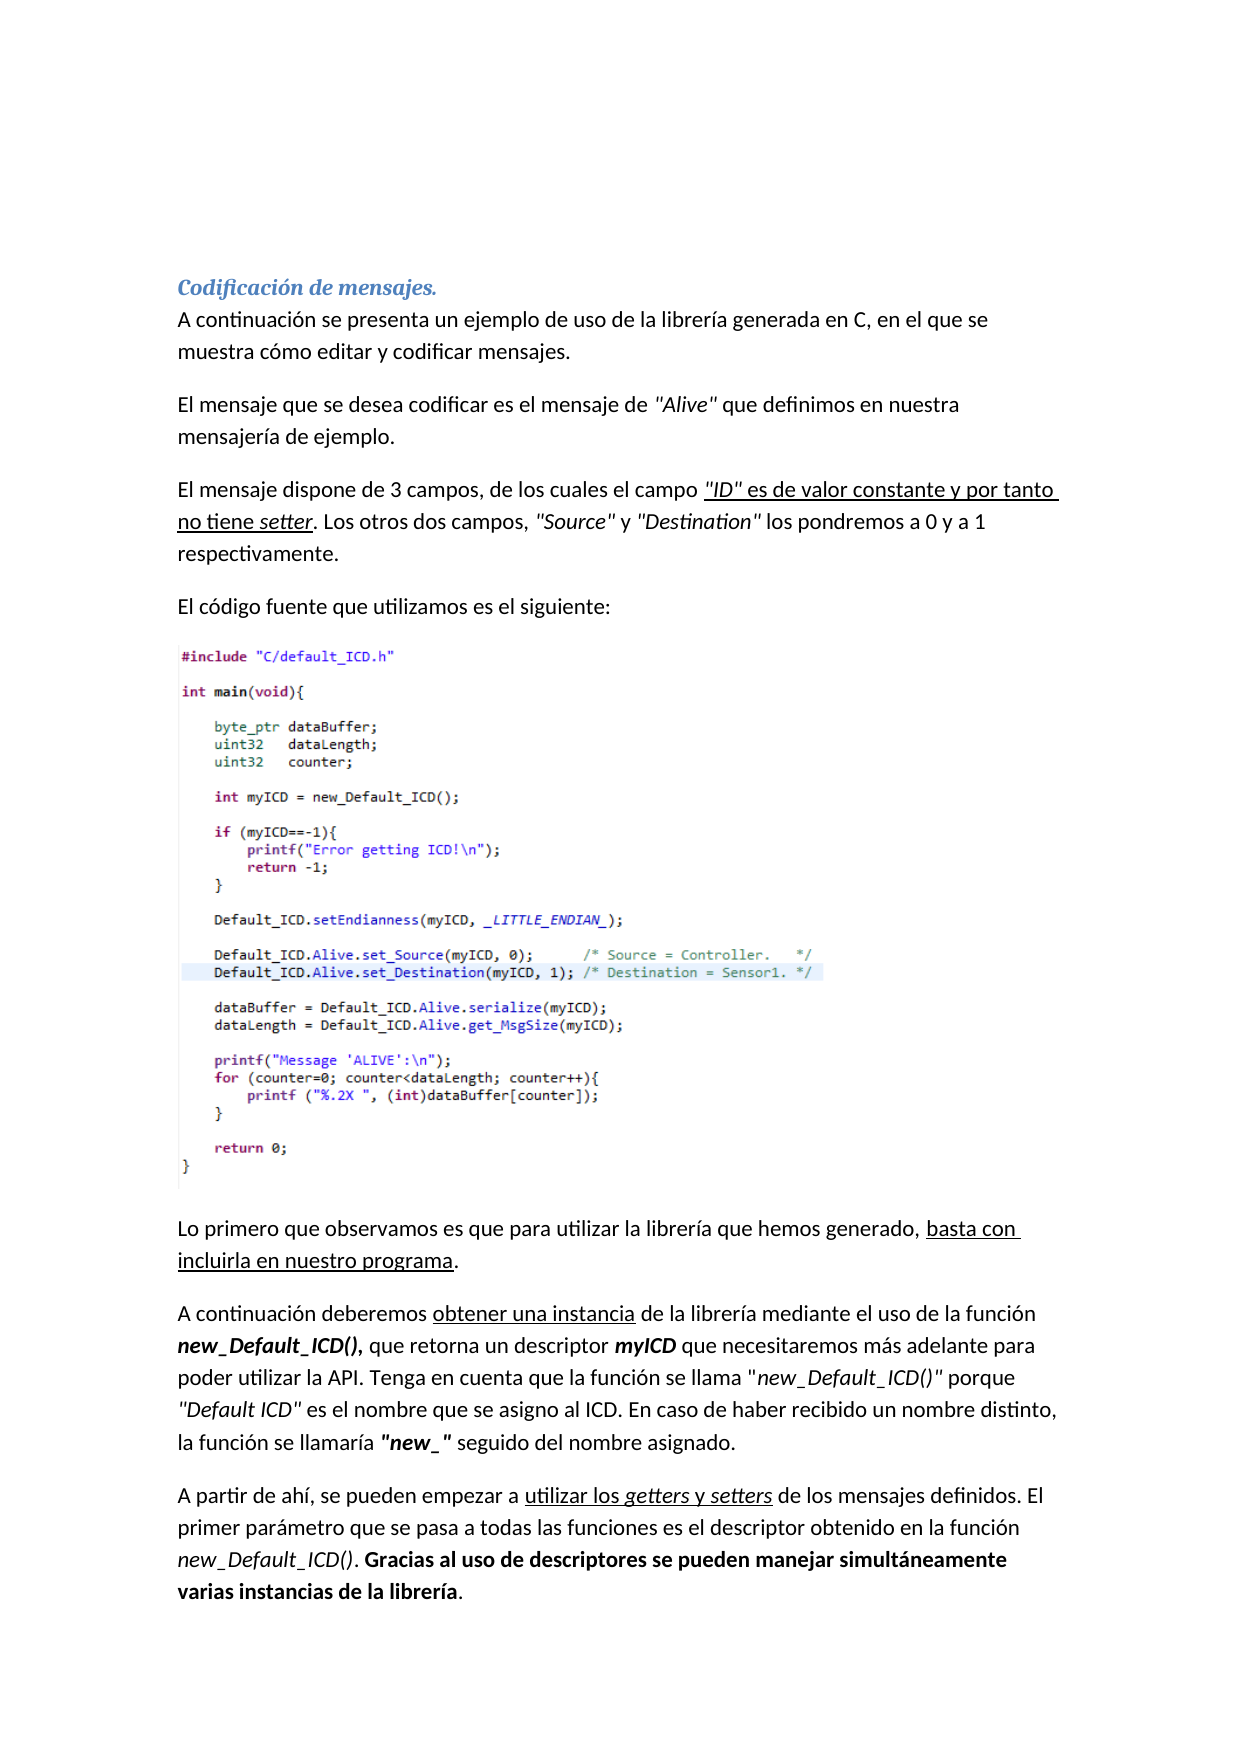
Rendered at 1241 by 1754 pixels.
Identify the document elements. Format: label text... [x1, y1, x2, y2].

text Lo primero que observamos es que para utilizar la librería que hemos generado, basta con incluirla en nuestro programa. [177, 1214, 1063, 1274]
text A continuación se presenta un ejemplo de uso de la librería generada en C, en el que se muestra cómo editar y codificar mensajes. [177, 305, 1063, 365]
subtitle Codificación de mensajes. [177, 274, 1063, 301]
text El código fuente que utilizamos es el siguiente: [177, 592, 1063, 621]
text El mensaje que se desea codificar es el mensaje de "Alive" que definimos en nuestra mensajería de ejemplo. [177, 390, 1063, 450]
text A partir de ahí, se pueden empezar a utilizar los getters y setters de los mensajes definidos. El primer parámetro que se pasa a todas las funciones es el descriptor obtenido en la función new_Default_ICD(). Gracias al uso de descriptores se pueden manejar simultáneamente varias instancias de la librería. [177, 1481, 1063, 1605]
text El mensaje dispone de 3 campos, de los cuales el campo "ID" es de valor constante y por tanto no tiene setter. Los otros dos campos, "Source" y "Destination" los pondremos a 0 y a 1 respectivamente. [177, 475, 1063, 567]
text A continuación deberemos obtener una instancia de la librería mediante el uso de la función new_Default_ICD(), que retorna un descriptor myICD que necesitaremos más adelante para poder utilizar la API. Tenga en cuenta que la función se llama "new_Default_ICD()" porque "Default ICD" es el nombre que se asigno al ICD. En caso de haber recibido un nombre distinto, la función se llamaría "new_" seguido del nombre asignado. [177, 1299, 1063, 1456]
